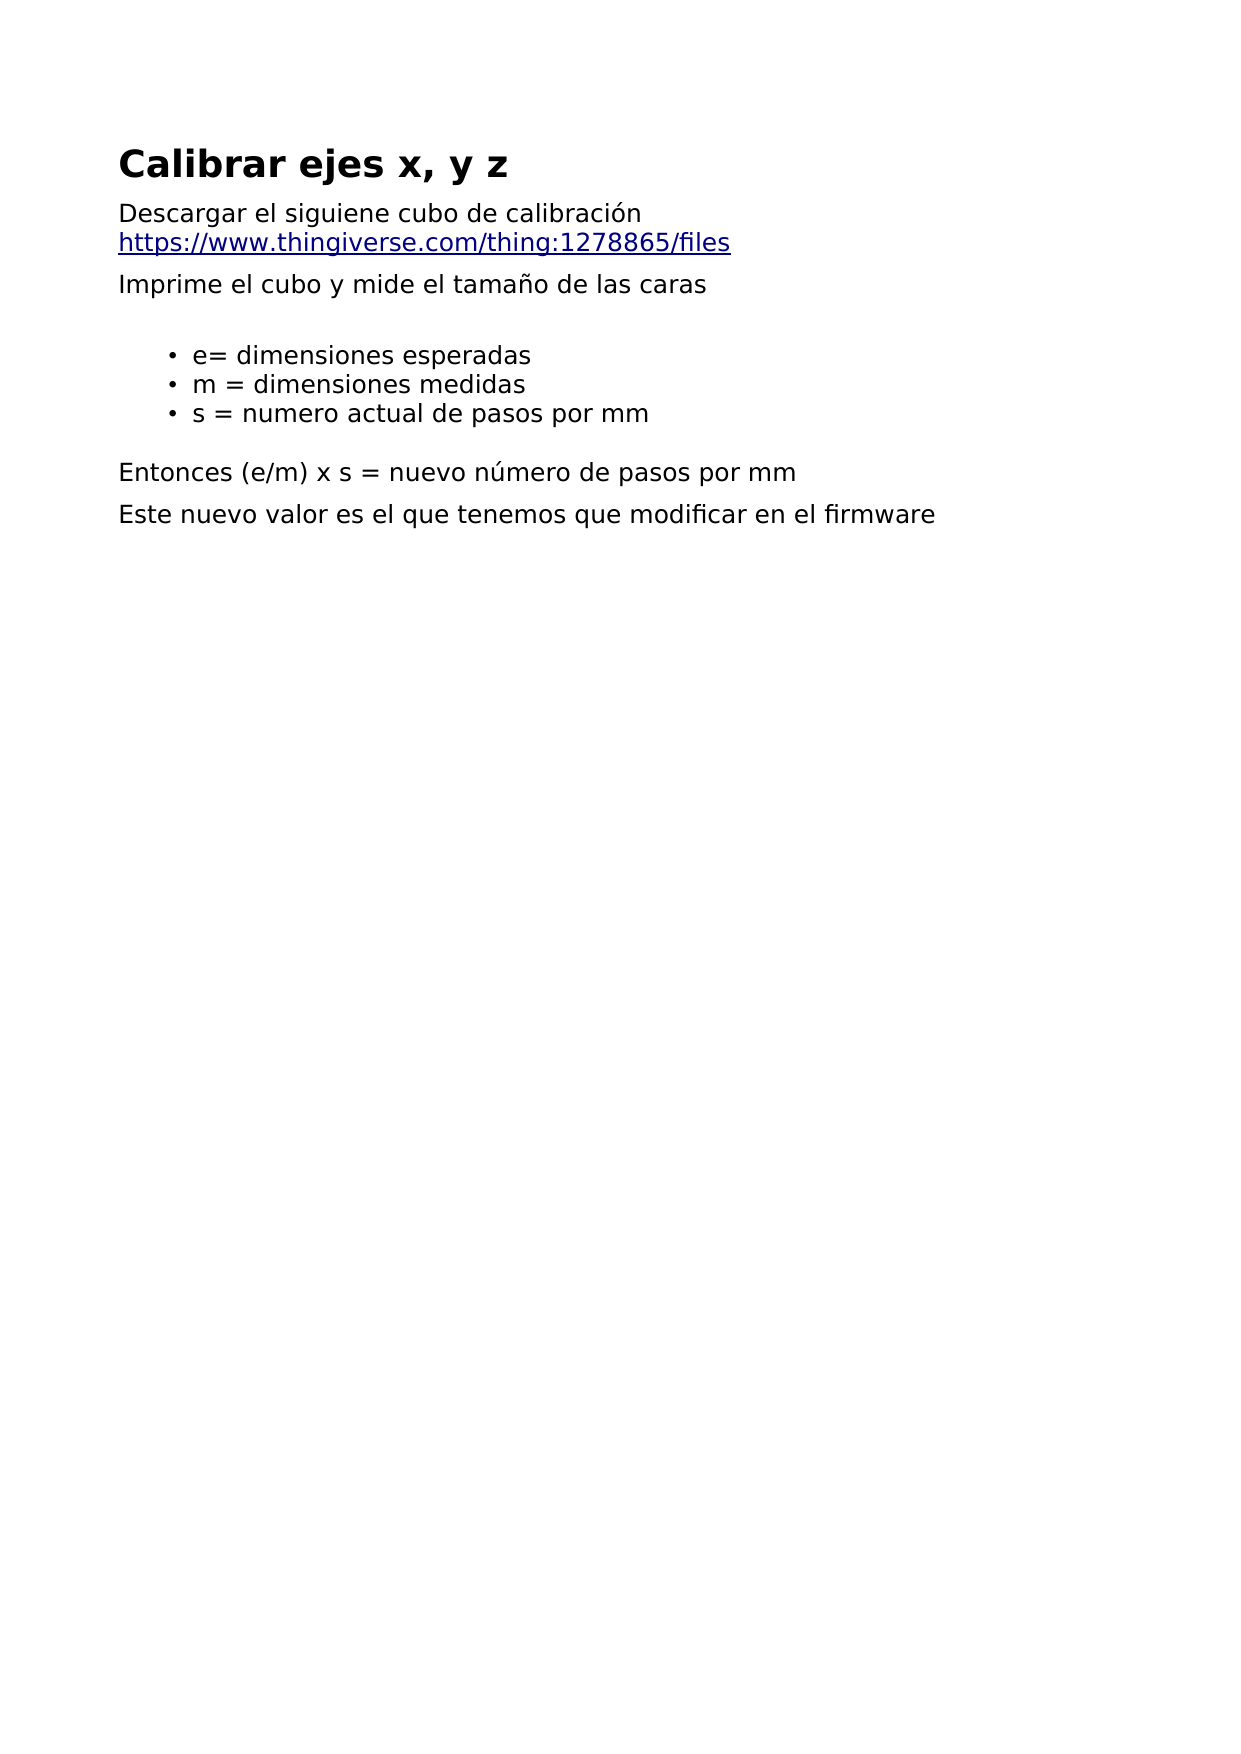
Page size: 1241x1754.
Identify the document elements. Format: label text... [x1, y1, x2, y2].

text Entonces (e/m) x s = nuevo número de pasos por mm [118, 458, 1122, 487]
text Imprime el cubo y mide el tamaño de las caras [118, 270, 1122, 299]
subtitle Calibrar ejes x, y z [118, 143, 1122, 187]
list s = numero actual de pasos por mm [177, 399, 1122, 429]
text Este nuevo valor es el que tenemos que modificar en el firmware [118, 500, 1122, 529]
list e= dimensiones esperadas [177, 341, 1122, 370]
list m = dimensiones medidas [177, 370, 1122, 399]
text Descargar el siguiene cubo de calibración https://www.thingiverse.com/thing:1278865/files [118, 199, 1122, 258]
